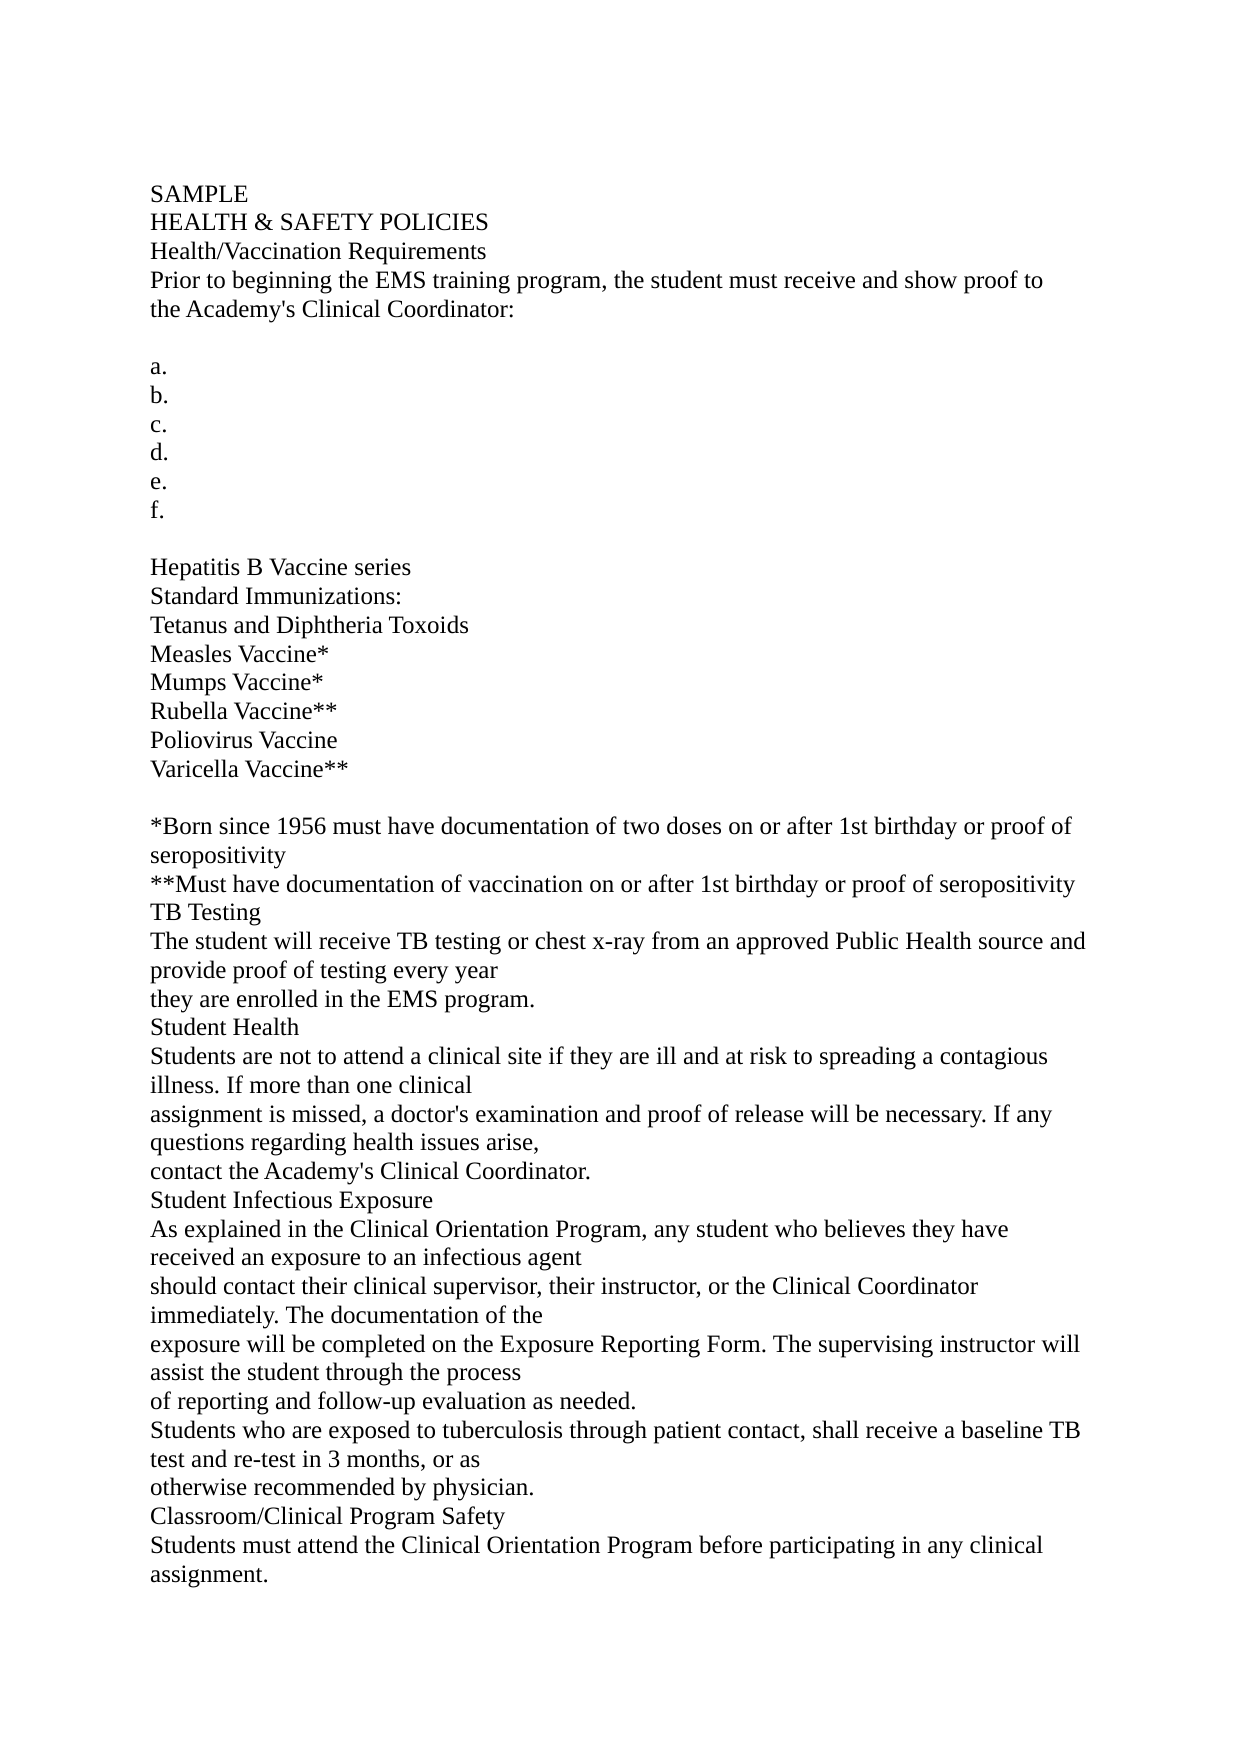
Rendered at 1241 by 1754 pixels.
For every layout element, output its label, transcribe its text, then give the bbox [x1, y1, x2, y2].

text HEALTH & SAFETY POLICIES [150, 207, 1090, 236]
text The student will receive TB testing or chest x-ray from an approved Public Health source and provide proof of testing every year [150, 926, 1090, 984]
text assignment is missed, a doctor's examination and proof of release will be necessary. If any questions regarding health issues arise, [150, 1099, 1090, 1156]
text As explained in the Clinical Orientation Program, any student who believes they have received an exposure to an infectious agent [150, 1214, 1090, 1271]
text a. [150, 351, 1090, 380]
text TB Testing [150, 897, 1090, 926]
text e. [150, 466, 1090, 495]
text of reporting and follow-up evaluation as needed. [150, 1386, 1090, 1415]
text Poliovirus Vaccine [150, 725, 1090, 754]
text Hepatitis B Vaccine series [150, 552, 1090, 581]
text Student Health [150, 1012, 1090, 1041]
text Students are not to attend a clinical site if they are ill and at risk to spreading a contagious illness. If more than one clinical [150, 1041, 1090, 1099]
text otherwise recommended by physician. [150, 1472, 1090, 1501]
text d. [150, 437, 1090, 466]
text **Must have documentation of vaccination on or after 1st birthday or proof of seropositivity [150, 869, 1090, 897]
text contact the Academy's Clinical Coordinator. [150, 1156, 1090, 1185]
text Student Infectious Exposure [150, 1185, 1090, 1214]
text Students who are exposed to tuberculosis through patient contact, shall receive a baseline TB test and re-test in 3 months, or as [150, 1415, 1090, 1472]
text *Born since 1956 must have documentation of two doses on or after 1st birthday or proof of seropositivity [150, 811, 1090, 869]
text b. [150, 380, 1090, 409]
text Mumps Vaccine* [150, 667, 1090, 696]
text c. [150, 409, 1090, 437]
text the Academy's Clinical Coordinator: [150, 294, 1090, 322]
text Prior to beginning the EMS training program, the student must receive and show proof to [150, 265, 1090, 294]
text f. [150, 495, 1090, 524]
text Classroom/Clinical Program Safety [150, 1501, 1090, 1530]
text Rubella Vaccine** [150, 696, 1090, 725]
text should contact their clinical supervisor, their instructor, or the Clinical Coordinator immediately. The documentation of the [150, 1271, 1090, 1329]
text exposure will be completed on the Exposure Reporting Form. The supervising instructor will assist the student through the process [150, 1329, 1090, 1386]
text Standard Immunizations: [150, 581, 1090, 610]
text Varicella Vaccine** [150, 754, 1090, 782]
text Measles Vaccine* [150, 639, 1090, 667]
text Tetanus and Diphtheria Toxoids [150, 610, 1090, 639]
text Health/Vaccination Requirements [150, 236, 1090, 265]
text they are enrolled in the EMS program. [150, 984, 1090, 1012]
text SAMPLE [150, 179, 1090, 207]
text Students must attend the Clinical Orientation Program before participating in any clinical assignment. [150, 1530, 1090, 1587]
